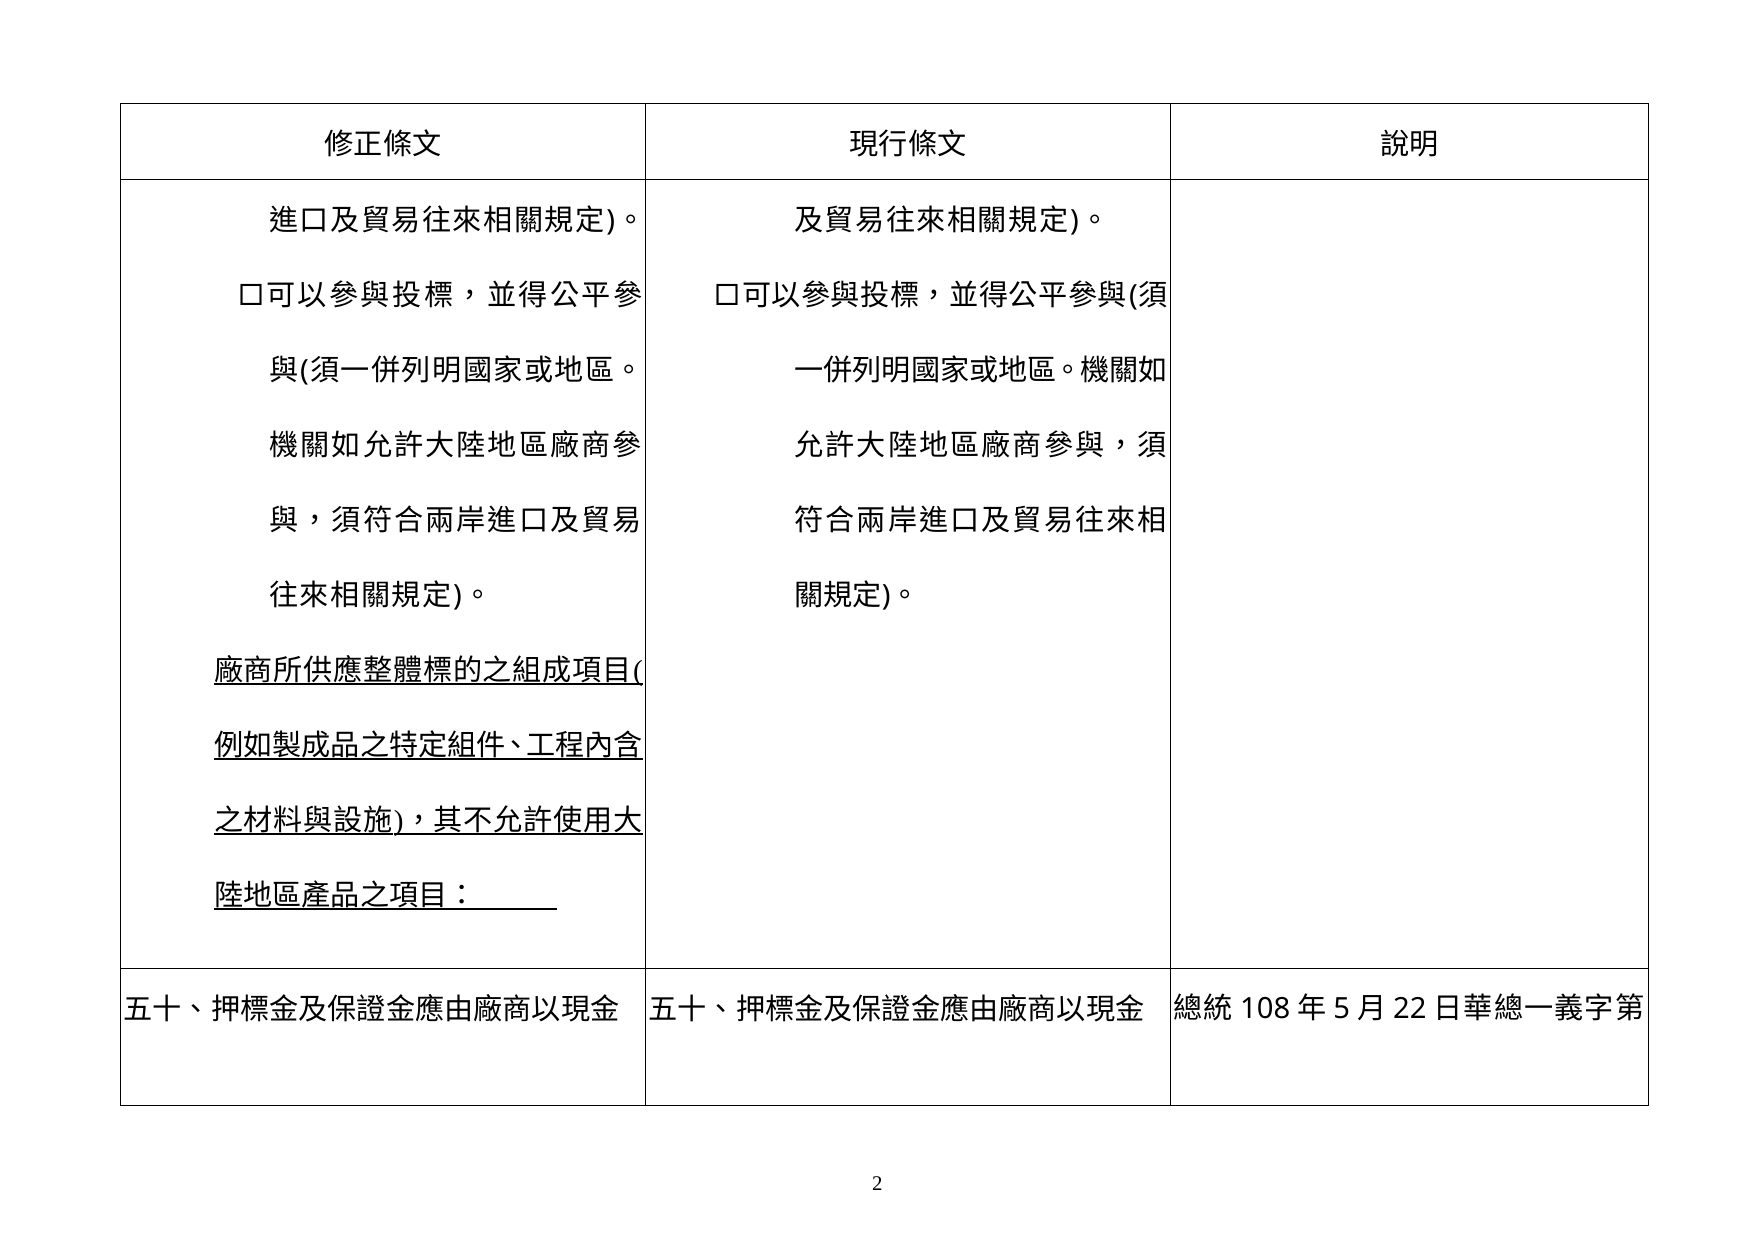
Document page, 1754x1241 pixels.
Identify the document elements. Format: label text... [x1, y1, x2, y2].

table_cell 總統108年5月22日華總一義字第 [1171, 969, 1648, 1105]
table_cell 進口及貿易往來相關規定)。 可以參與投標，並得公平參與(須一併列明國家或地區。機關如允許大陸地區廠商參與，須符合兩岸進口及貿易往來相關規定)。 廠商所供應整體標的之組成項目(例如製成品之特定組件、工程內含之材料與設施)，其不允許使用大陸地區產品之項目： [121, 180, 645, 968]
table_cell 五十、押標金及保證金應由廠商以現金 [121, 969, 645, 1105]
table_header 修正條文 [121, 104, 645, 179]
table_cell 五十、押標金及保證金應由廠商以現金 [646, 969, 1170, 1105]
table_header 現行條文 [646, 104, 1170, 179]
table_header 說明 [1171, 104, 1648, 179]
table_cell 十五、本採購：不適用我國締結之條約或協定，外國廠商： 不可參與投標。我國廠商所供應財物或勞務之原產地須屬我國者。 不可參與投標。但我國廠商所供應財物或勞務之原產地得為外國者(須一併列明國家或地區。機關如允許大陸地區廠商參與，須符合兩岸進口及貿易往來相關規定)。 可以參與投標，並得公平參與(須一併列明國家或地區。機關如允許大陸地區廠商參與，須符合兩岸進口及貿易往來相關規定)。 [646, 180, 1170, 968]
table_cell [1171, 180, 1648, 968]
